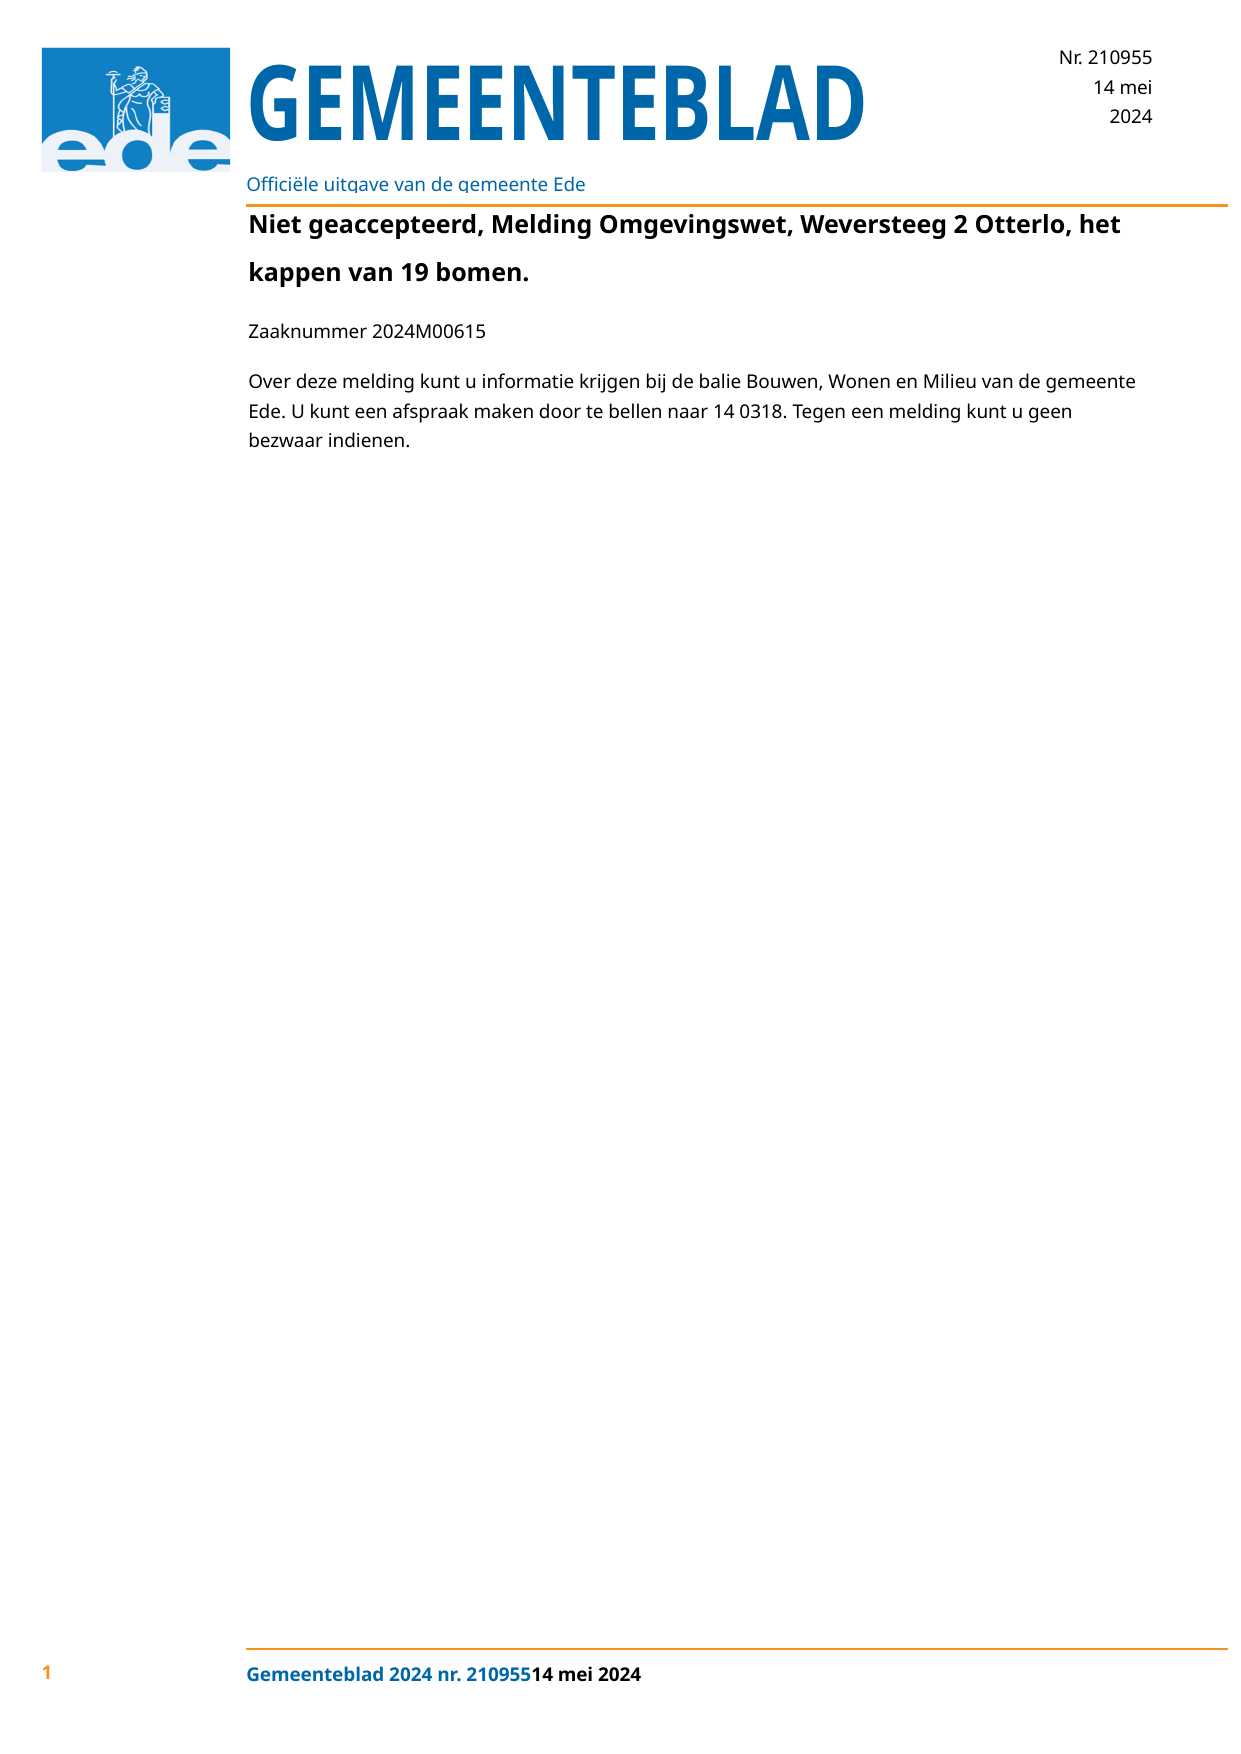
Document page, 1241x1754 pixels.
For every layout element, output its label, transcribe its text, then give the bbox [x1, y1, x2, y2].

picture [41, 47, 231, 172]
text Zaaknummer 2024M00615 [248, 318, 1152, 344]
text Niet geaccepteerd, Melding Omgevingswet, Weversteeg 2 Otterlo, het kappen van 19 bomen. [248, 207, 1152, 288]
text Over deze melding kunt u informatie krijgen bij de balie Bouwen, Wonen en Milieu van de gemeente Ede. U kunt een afspraak maken door te bellen naar 14 0318. Tegen een melding kunt u geen bezwaar indienen. [248, 368, 1152, 453]
